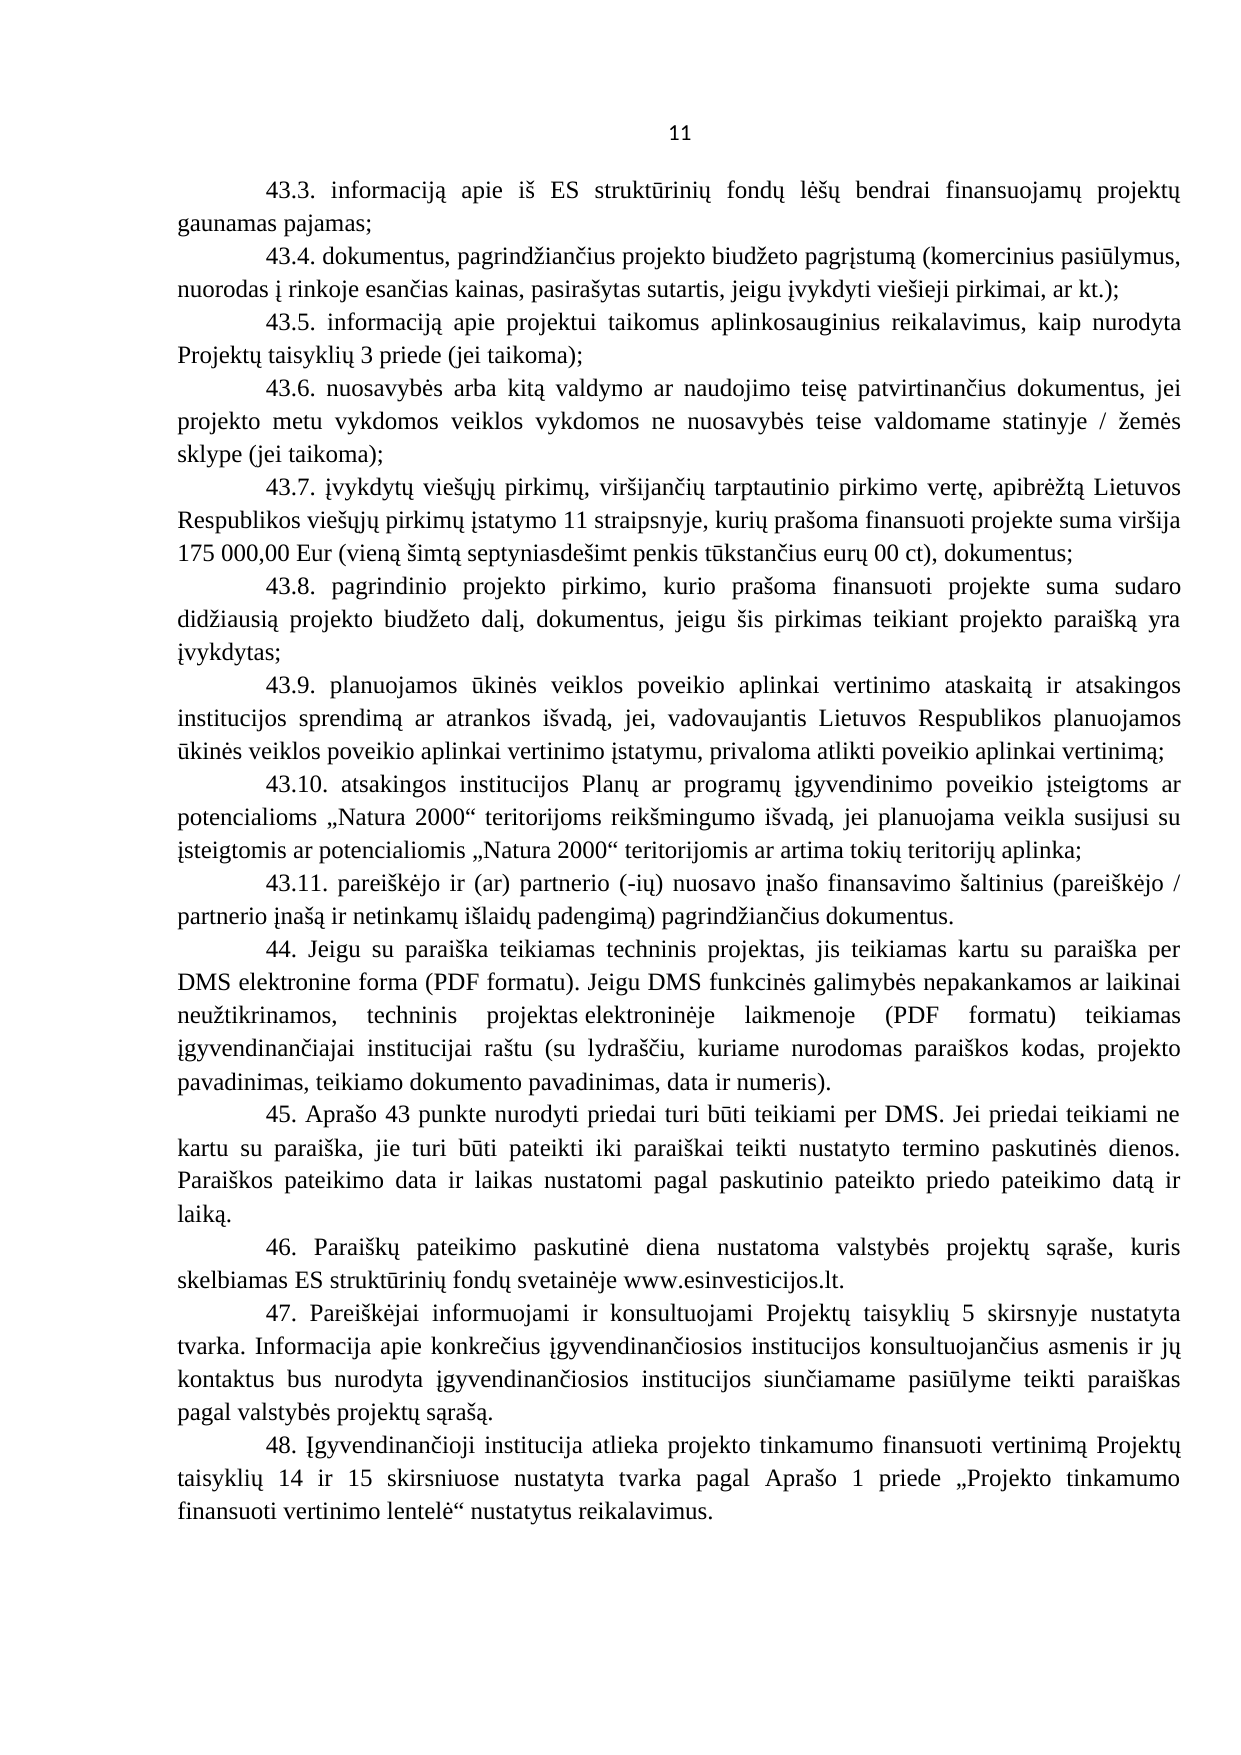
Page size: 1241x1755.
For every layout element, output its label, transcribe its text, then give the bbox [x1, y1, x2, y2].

text 43.6. nuosavybės arba kitą valdymo ar naudojimo teisę patvirtinančius dokumentus, jei projekto metu vykdomos veiklos vykdomos ne nuosavybės teise valdomame statinyje / žemės sklype (jei taikoma); [177, 373, 1182, 468]
text 43.3. informaciją apie iš ES struktūrinių fondų lėšų bendrai finansuojamų projektų gaunamas pajamas; [177, 175, 1182, 237]
text 43.10. atsakingos institucijos Planų ar programų įgyvendinimo poveikio įsteigtoms ar potencialioms „Natura 2000“ teritorijoms reikšmingumo išvadą, jei planuojama veikla susijusi su įsteigtomis ar potencialiomis „Natura 2000“ teritorijomis ar artima tokių teritorijų aplinka; [177, 769, 1182, 864]
text 43.8. pagrindinio projekto pirkimo, kurio prašoma finansuoti projekte suma sudaro didžiausią projekto biudžeto dalį, dokumentus, jeigu šis pirkimas teikiant projekto paraišką yra įvykdytas; [177, 571, 1182, 666]
text 43.5. informaciją apie projektui taikomus aplinkosauginius reikalavimus, kaip nurodyta Projektų taisyklių 3 priede (jei taikoma); [177, 307, 1182, 369]
text 47. Pareiškėjai informuojami ir konsultuojami Projektų taisyklių 5 skirsnyje nustatyta tvarka. Informacija apie konkrečius įgyvendinančiosios institucijos konsultuojančius asmenis ir jų kontaktus bus nurodyta įgyvendinančiosios institucijos siunčiamame pasiūlyme teikti paraiškas pagal valstybės projektų sąrašą. [177, 1298, 1182, 1426]
text 43.11. pareiškėjo ir (ar) partnerio (-ių) nuosavo įnašo finansavimo šaltinius (pareiškėjo / partnerio įnašą ir netinkamų išlaidų padengimą) pagrindžiančius dokumentus. [177, 868, 1182, 930]
text 43.7. įvykdytų viešųjų pirkimų, viršijančių tarptautinio pirkimo vertę, apibrėžtą Lietuvos Respublikos viešųjų pirkimų įstatymo 11 straipsnyje, kurių prašoma finansuoti projekte suma viršija 175 000,00 Eur (vieną šimtą septyniasdešimt penkis tūkstančius eurų 00 ct), dokumentus; [177, 472, 1182, 567]
text 48. Įgyvendinančioji institucija atlieka projekto tinkamumo finansuoti vertinimą Projektų taisyklių 14 ir 15 skirsniuose nustatyta tvarka pagal Aprašo 1 priede „Projekto tinkamumo finansuoti vertinimo lentelė“ nustatytus reikalavimus. [177, 1430, 1182, 1524]
text 43.4. dokumentus, pagrindžiančius projekto biudžeto pagrįstumą (komercinius pasiūlymus, nuorodas į rinkoje esančias kainas, pasirašytas sutartis, jeigu įvykdyti viešieji pirkimai, ar kt.); [177, 241, 1182, 303]
text 43.9. planuojamos ūkinės veiklos poveikio aplinkai vertinimo ataskaitą ir atsakingos institucijos sprendimą ar atrankos išvadą, jei, vadovaujantis Lietuvos Respublikos planuojamos ūkinės veiklos poveikio aplinkai vertinimo įstatymu, privaloma atlikti poveikio aplinkai vertinimą; [177, 670, 1182, 765]
text 44. Jeigu su paraiška teikiamas techninis projektas, jis teikiamas kartu su paraiška per DMS elektronine forma (PDF formatu). Jeigu DMS funkcinės galimybės nepakankamos ar laikinai neužtikrinamos, techninis projektas elektroninėje laikmenoje (PDF formatu) teikiamas įgyvendinančiajai institucijai raštu (su lydraščiu, kuriame nurodomas paraiškos kodas, projekto pavadinimas, teikiamo dokumento pavadinimas, data ir numeris). [177, 934, 1182, 1095]
text 45. Aprašo 43 punkte nurodyti priedai turi būti teikiami per DMS. Jei priedai teikiami ne kartu su paraiška, jie turi būti pateikti iki paraiškai teikti nustatyto termino paskutinės dienos. Paraiškos pateikimo data ir laikas nustatomi pagal paskutinio pateikto priedo pateikimo datą ir laiką. [177, 1099, 1182, 1227]
text 46. Paraiškų pateikimo paskutinė diena nustatoma valstybės projektų sąraše, kuris skelbiamas ES struktūrinių fondų svetainėje www.esinvesticijos.lt. [177, 1232, 1182, 1293]
